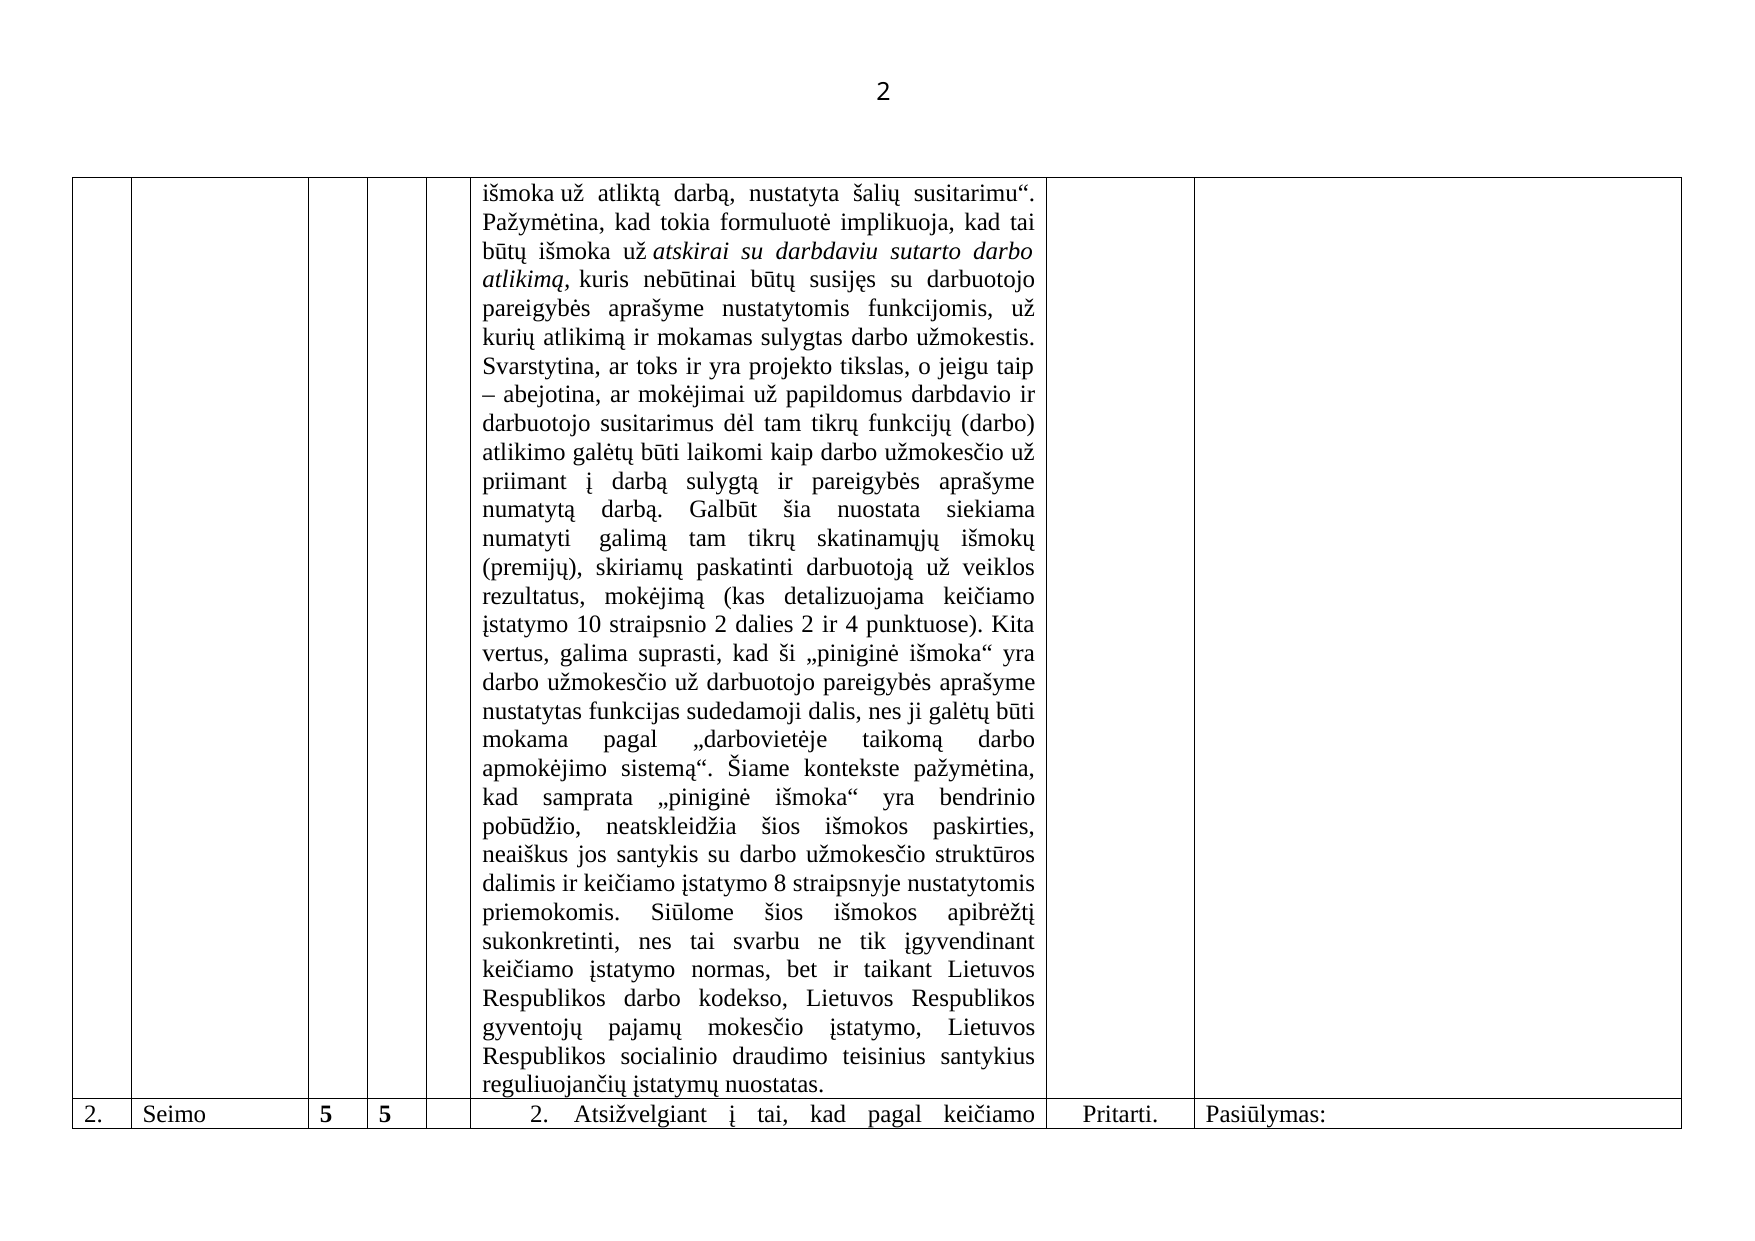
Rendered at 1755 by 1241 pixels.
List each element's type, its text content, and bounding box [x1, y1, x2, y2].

table_cell Pritarti. [1047, 1099, 1194, 1128]
table_cell 5 [309, 1099, 367, 1128]
table_cell Seimo [132, 1099, 308, 1128]
table_cell [427, 1099, 470, 1128]
table_cell [1047, 178, 1194, 1098]
table_cell [309, 178, 367, 1098]
table_cell 5 [368, 1099, 426, 1128]
table_cell išmoka už atliktą darbą, nustatyta šalių susitarimu“. Pažymėtina, kad tokia formuluotė implikuoja, kad tai būtų išmoka už atskirai su darbdaviu sutarto darbo atlikimą, kuris nebūtinai būtų susijęs su darbuotojo pareigybės aprašyme nustatytomis funkcijomis, už kurių atlikimą ir mokamas sulygtas darbo užmokestis. Svarstytina, ar toks ir yra projekto tikslas, o jeigu taip – abejotina, ar mokėjimai už papildomus darbdavio ir darbuotojo susitarimus dėl tam tikrų funkcijų (darbo) atlikimo galėtų būti laikomi kaip darbo užmokesčio už priimant į darbą sulygtą ir pareigybės aprašyme numatytą darbą. Galbūt šia nuostata siekiama numatyti galimą tam tikrų skatinamųjų išmokų (premijų), skiriamų paskatinti darbuotoją už veiklos rezultatus, mokėjimą (kas detalizuojama keičiamo įstatymo 10 straipsnio 2 dalies 2 ir 4 punktuose). Kita vertus, galima suprasti, kad ši „piniginė išmoka“ yra darbo užmokesčio už darbuotojo pareigybės aprašyme nustatytas funkcijas sudedamoji dalis, nes ji galėtų būti mokama pagal „darbovietėje taikomą darbo apmokėjimo sistemą“. Šiame kontekste pažymėtina, kad samprata „piniginė išmoka“ yra bendrinio pobūdžio, neatskleidžia šios išmokos paskirties, neaiškus jos santykis su darbo užmokesčio struktūros dalimis ir keičiamo įstatymo 8 straipsnyje nustatytomis priemokomis. Siūlome šios išmokos apibrėžtį sukonkretinti, nes tai svarbu ne tik įgyvendinant keičiamo įstatymo normas, bet ir taikant Lietuvos Respublikos darbo kodekso, Lietuvos Respublikos gyventojų pajamų mokesčio įstatymo, Lietuvos Respublikos socialinio draudimo teisinius santykius reguliuojančių įstatymų nuostatas. [471, 178, 1046, 1098]
table_cell [1195, 178, 1681, 1098]
table_cell [73, 178, 131, 1098]
table_cell 2. [73, 1099, 131, 1128]
table_cell Pasiūlymas: [1195, 1099, 1681, 1128]
table_cell [368, 178, 426, 1098]
table_cell 2. Atsižvelgiant į tai, kad pagal keičiamo [471, 1099, 1046, 1128]
table_cell [132, 178, 308, 1098]
table_cell [427, 178, 470, 1098]
